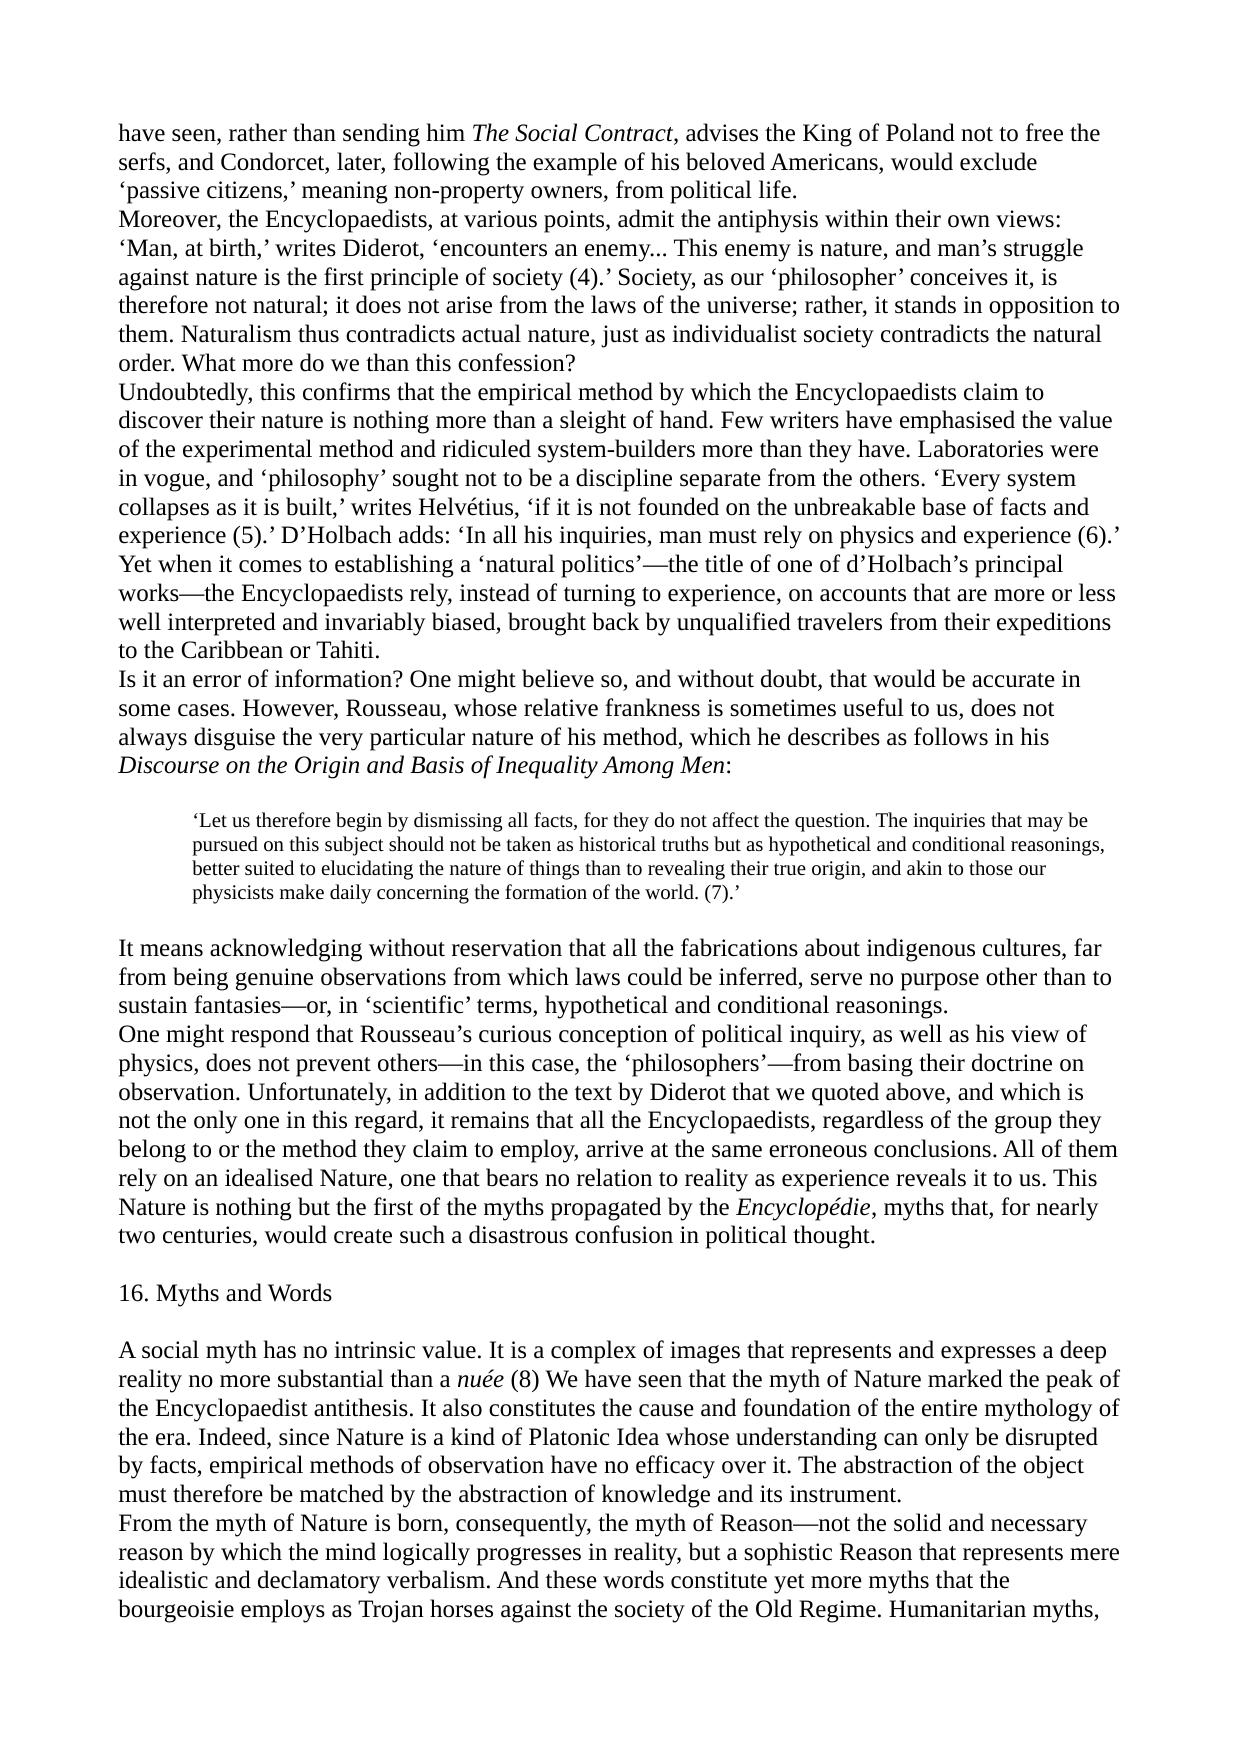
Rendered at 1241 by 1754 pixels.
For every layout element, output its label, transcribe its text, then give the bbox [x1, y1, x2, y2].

text 16. Myths and Words [118, 1278, 1122, 1307]
text ‘Let us therefore begin by dismissing all facts, for they do not affect the question. The inquiries that may be pursued on this subject should not be taken as historical truths but as hypothetical and conditional reasonings, better suited to elucidating the nature of things than to revealing their true origin, and akin to those our physicists make daily concerning the formation of the world. (7).’ [118, 808, 1122, 904]
text Is it an error of information? One might believe so, and without doubt, that would be accurate in some cases. However, Rousseau, whose relative frankness is sometimes useful to us, does not always disguise the very particular nature of his method, which he describes as follows in his Discourse on the Origin and Basis of Inequality Among Men: [118, 664, 1122, 779]
text Undoubtedly, this confirms that the empirical method by which the Encyclopaedists claim to discover their nature is nothing more than a sleight of hand. Few writers have emphasised the value of the experimental method and ridiculed system-builders more than they have. Laboratories were in vogue, and ‘philosophy’ sought not to be a discipline separate from the others. ‘Every system collapses as it is built,’ writes Helvétius, ‘if it is not founded on the unbreakable base of facts and experience (5).’ D’Holbach adds: ‘In all his inquiries, man must rely on physics and experience (6).’ Yet when it comes to establishing a ‘natural politics’—the title of one of d’Holbach’s principal works—the Encyclopaedists rely, instead of turning to experience, on accounts that are more or less well interpreted and invariably biased, brought back by unqualified travelers from their expeditions to the Caribbean or Tahiti. [118, 377, 1122, 664]
text have seen, rather than sending him The Social Contract, advises the King of Poland not to free the serfs, and Condorcet, later, following the example of his beloved Americans, would exclude ‘passive citizens,’ meaning non-property owners, from political life. [118, 118, 1122, 204]
text One might respond that Rousseau’s curious conception of political inquiry, as well as his view of physics, does not prevent others—in this case, the ‘philosophers’—from basing their doctrine on observation. Unfortunately, in addition to the text by Diderot that we quoted above, and which is not the only one in this regard, it remains that all the Encyclopaedists, regardless of the group they belong to or the method they claim to employ, arrive at the same erroneous conclusions. All of them rely on an idealised Nature, one that bears no relation to reality as experience reveals it to us. This Nature is nothing but the first of the myths propagated by the Encyclopédie, myths that, for nearly two centuries, would create such a disastrous confusion in political thought. [118, 1019, 1122, 1249]
text Moreover, the Encyclopaedists, at various points, admit the antiphysis within their own views: ‘Man, at birth,’ writes Diderot, ‘encounters an enemy... This enemy is nature, and man’s struggle against nature is the first principle of society (4).’ Society, as our ‘philosopher’ conceives it, is therefore not natural; it does not arise from the laws of the universe; rather, it stands in opposition to them. Naturalism thus contradicts actual nature, just as individualist society contradicts the natural order. What more do we than this confession? [118, 204, 1122, 377]
text A social myth has no intrinsic value. It is a complex of images that represents and expresses a deep reality no more substantial than a nuée (8) We have seen that the myth of Nature marked the peak of the Encyclopaedist antithesis. It also constitutes the cause and foundation of the entire mythology of the era. Indeed, since Nature is a kind of Platonic Idea whose understanding can only be disrupted by facts, empirical methods of observation have no efficacy over it. The abstraction of the object must therefore be matched by the abstraction of knowledge and its instrument. [118, 1336, 1122, 1508]
text From the myth of Nature is born, consequently, the myth of Reason—not the solid and necessary reason by which the mind logically progresses in reality, but a sophistic Reason that represents mere idealistic and declamatory verbalism. And these words constitute yet more myths that the bourgeoisie employs as Trojan horses against the society of the Old Regime. Humanitarian myths, [118, 1508, 1122, 1623]
text It means acknowledging without reservation that all the fabrications about indigenous cultures, far from being genuine observations from which laws could be inferred, serve no purpose other than to sustain fantasies—or, in ‘scientific’ terms, hypothetical and conditional reasonings. [118, 933, 1122, 1019]
